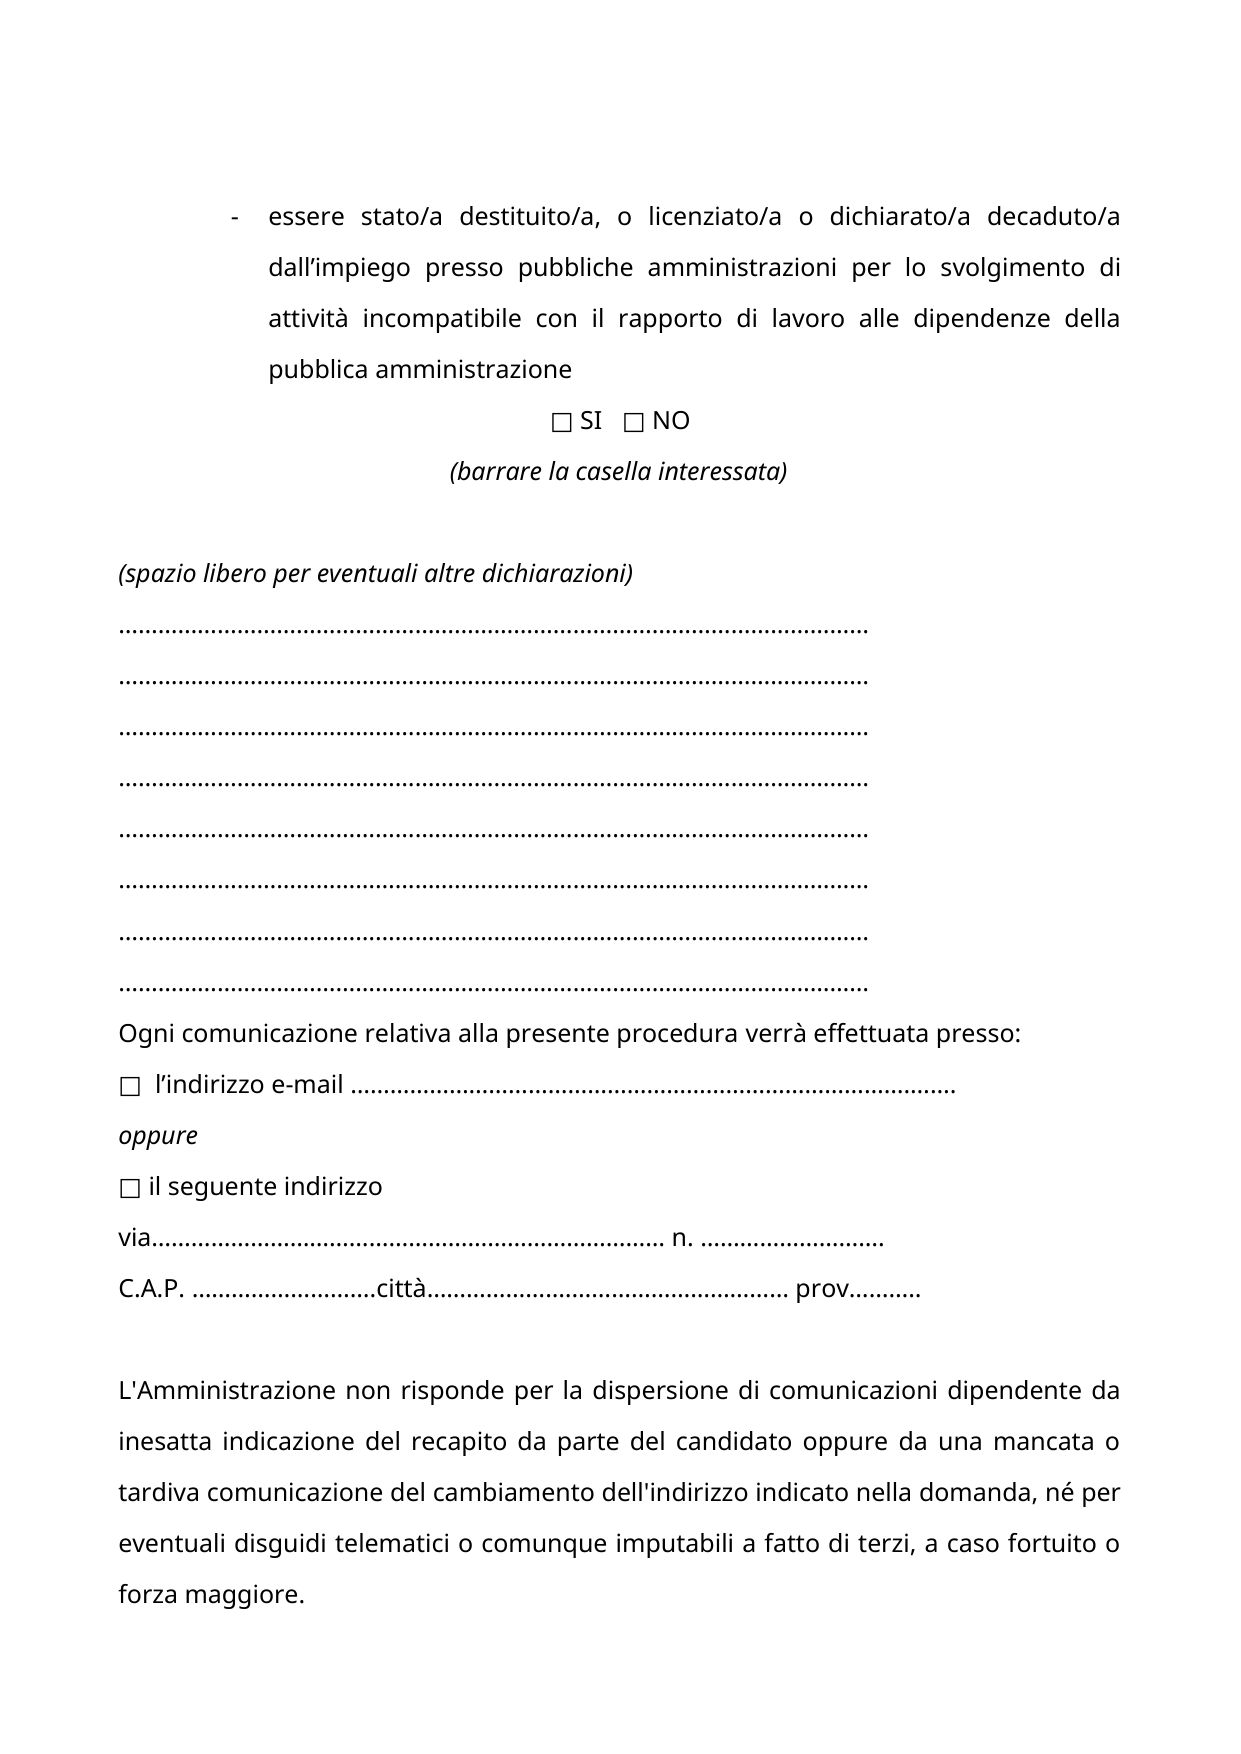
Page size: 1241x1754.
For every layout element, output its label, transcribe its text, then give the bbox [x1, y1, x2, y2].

text …………………………………………………………………………………………………… [118, 658, 1122, 692]
text □ il seguente indirizzo [118, 1168, 1122, 1202]
text …………………………………………………………………………………………………… [118, 760, 1122, 794]
text …………………………………………………………………………………………………… [118, 862, 1122, 896]
text L'Amministrazione non risponde per la dispersione di comunicazioni dipendente da inesatta indicazione del recapito da parte del candidato oppure da una mancata o tardiva comunicazione del cambiamento dell'indirizzo indicato nella domanda, né per eventuali disguidi telematici o comunque imputabili a fatto di terzi, a caso fortuito o forza maggiore. [118, 1373, 1122, 1611]
text …………………………………………………………………………………………………… [118, 913, 1122, 947]
text (barrare la casella interessata) [118, 454, 1122, 488]
text (spazio libero per eventuali altre dichiarazioni) [118, 556, 1122, 590]
text □ SI □ NO [118, 403, 1122, 437]
text oppure [118, 1117, 1122, 1151]
text C.A.P. ……………………….città……………….……………………………… prov……….. [118, 1271, 1122, 1304]
text …………………………………………………………………………………………………… [118, 607, 1122, 641]
list essere stato/a destituito/a, o licenziato/a o dichiarato/a decaduto/a dall’impiego presso pubbliche amministrazioni per lo svolgimento di attività incompatibile con il rapporto di lavoro alle dipendenze della pubblica amministrazione [231, 199, 1122, 386]
text □ l’indirizzo e-mail ………………………………………………………………………….……. [118, 1066, 1122, 1100]
text …………………………………………………………………………………………………… [118, 811, 1122, 845]
text …………………………………………………………………………………………………… [118, 709, 1122, 743]
text Ogni comunicazione relativa alla presente procedura verrà effettuata presso: [118, 1015, 1122, 1049]
text via…………………………………………………………………… n. ………………………. [118, 1219, 1122, 1253]
text …………………………………………………………………………………………………… [118, 964, 1122, 998]
